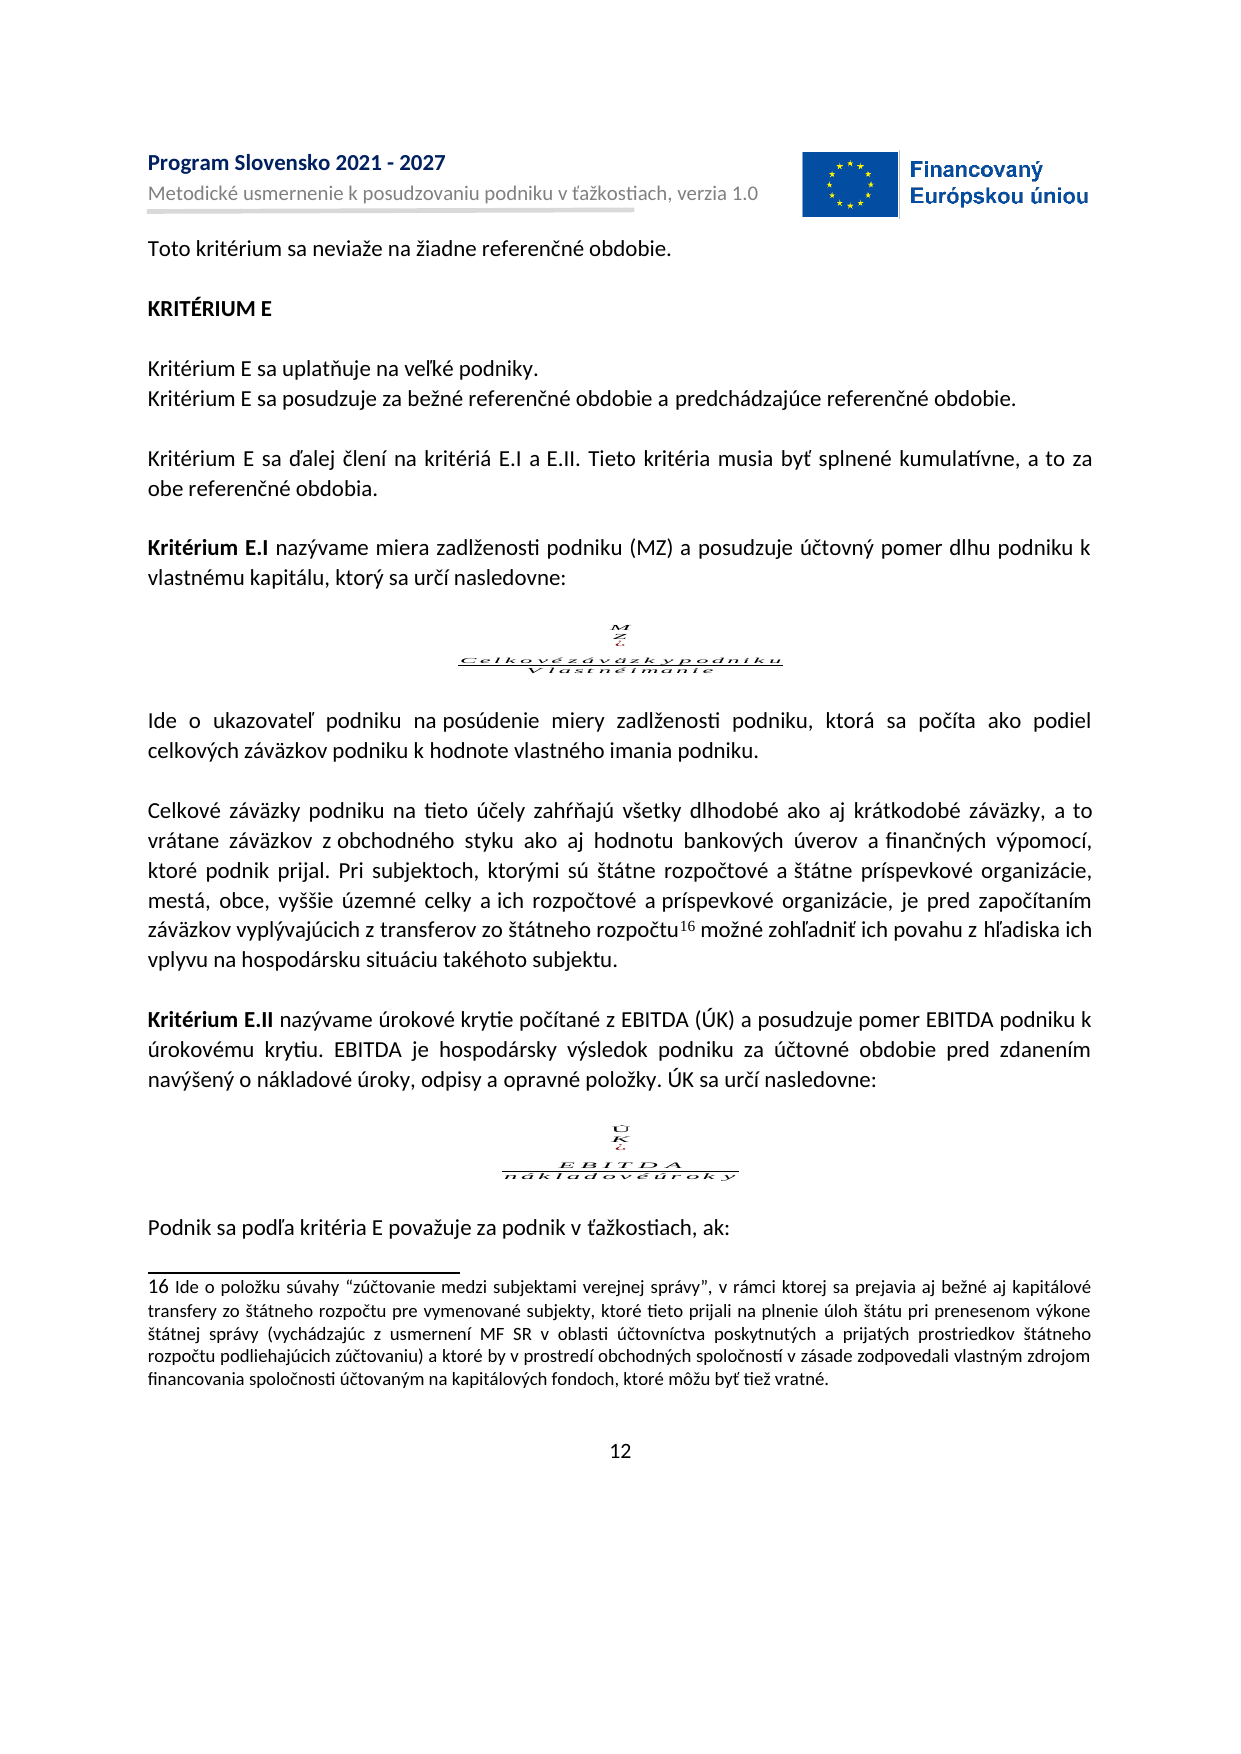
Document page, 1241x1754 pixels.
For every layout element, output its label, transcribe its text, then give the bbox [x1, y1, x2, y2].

text Celkové záväzky podniku na tieto účely zahŕňajú všetky dlhodobé ako aj krátkodobé záväzky, a to vrátane záväzkov z obchodného styku ako aj hodnotu bankových úverov a finančných výpomocí, ktoré podnik prijal. Pri subjektoch, ktorými sú štátne rozpočtové a štátne príspevkové organizácie, mestá, obce, vyššie územné celky a ich rozpočtové a príspevkové organizácie, je pred započítaním záväzkov vyplývajúcich z transferov zo štátneho rozpočtu možné zohľadniť ich povahu z hľadiska ich vplyvu na hospodársku situáciu takéhoto subjektu. [148, 796, 1092, 973]
text Podnik sa podľa kritéria E považuje za podnik v ťažkostiach, ak: [148, 1213, 1092, 1241]
subtitle Kritérium E [148, 294, 1092, 322]
text Kritérium E sa uplatňuje na veľké podniky. [148, 354, 1092, 382]
text Ide o položku súvahy “zúčtovanie medzi subjektami verejnej správy”, v rámci ktorej sa prejavia aj bežné aj kapitálové transfery zo štátneho rozpočtu pre vymenované subjekty, ktoré tieto prijali na plnenie úloh štátu pri prenesenom výkone štátnej správy (vychádzajúc z usmernení MF SR v oblasti účtovníctva poskytnutých a prijatých prostriedkov štátneho rozpočtu podliehajúcich zúčtovaniu) a ktoré by v prostredí obchodných spoločností v zásade zodpovedali vlastným zdrojom financovania spoločnosti účtovaným na kapitálových fondoch, ktoré môžu byť tiež vratné. [148, 1273, 1092, 1390]
text Toto kritérium sa neviaže na žiadne referenčné obdobie. [148, 234, 1092, 262]
text Ide o ukazovateľ podniku na posúdenie miery zadlženosti podniku, ktorá sa počíta ako podiel celkových záväzkov podniku k hodnote vlastného imania podniku. [148, 706, 1092, 764]
text Kritérium E.II nazývame úrokové krytie počítané z EBITDA (ÚK) a posudzuje pomer EBITDA podniku k úrokovému krytiu. EBITDA je hospodársky výsledok podniku za účtovné obdobie pred zdanením navýšený o nákladové úroky, odpisy a opravné položky. ÚK sa určí nasledovne: [148, 1005, 1092, 1093]
text Kritérium E.I nazývame miera zadlženosti podniku (MZ) a posudzuje účtovný pomer dlhu podniku k vlastnému kapitálu, ktorý sa určí nasledovne: [148, 533, 1092, 591]
text Kritérium E sa ďalej člení na kritériá E.I a E.II. Tieto kritéria musia byť splnené kumulatívne, a to za obe referenčné obdobia. [148, 444, 1092, 502]
text Kritérium E sa posudzuje za bežné referenčné obdobie a predchádzajúce referenčné obdobie. [148, 384, 1092, 412]
